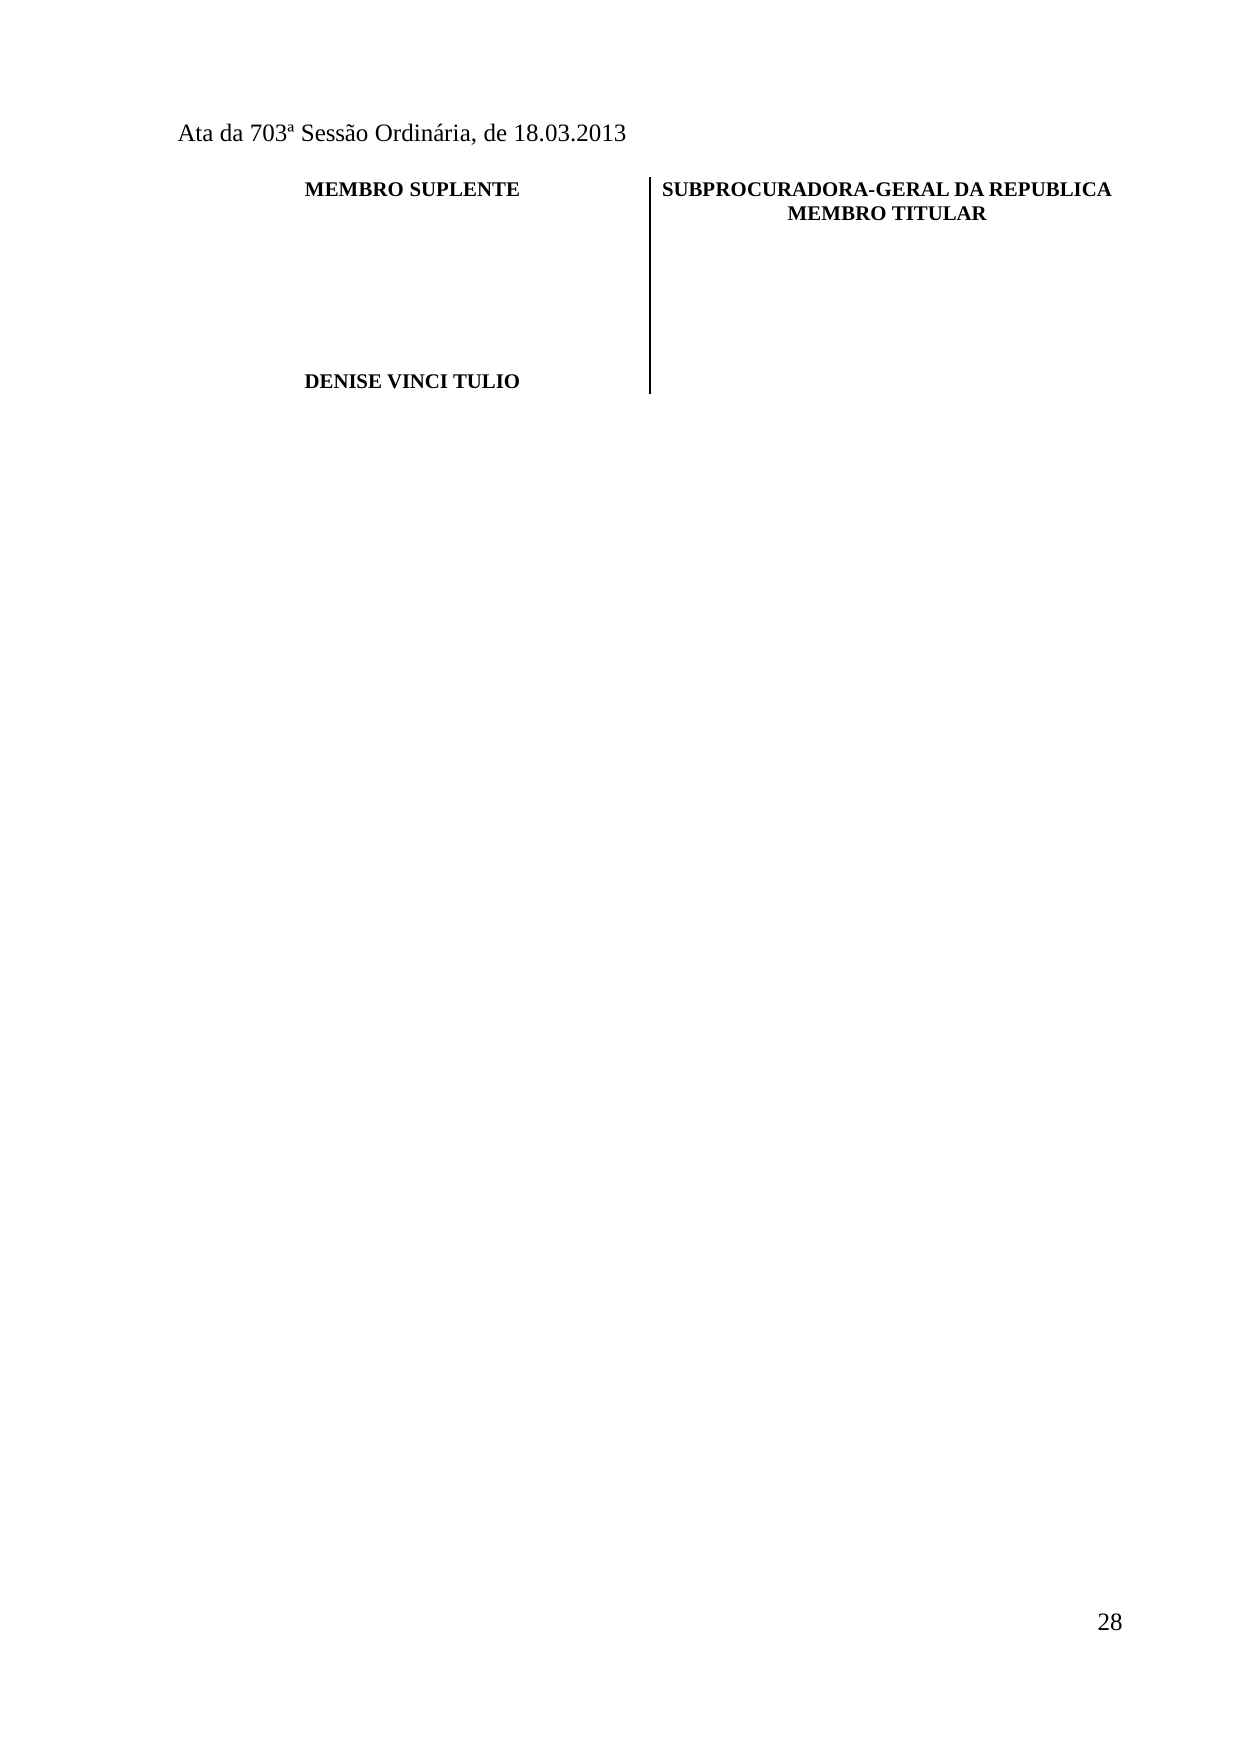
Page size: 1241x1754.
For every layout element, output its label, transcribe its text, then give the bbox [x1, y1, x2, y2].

text DENISE VINCI TULIO [177, 369, 647, 393]
text MEMBRO TITULAR [652, 201, 1122, 225]
text MEMBRO SUPLENTE [177, 177, 647, 201]
text SUBPROCURADORA-GERAL DA REPUBLICA [652, 177, 1122, 201]
